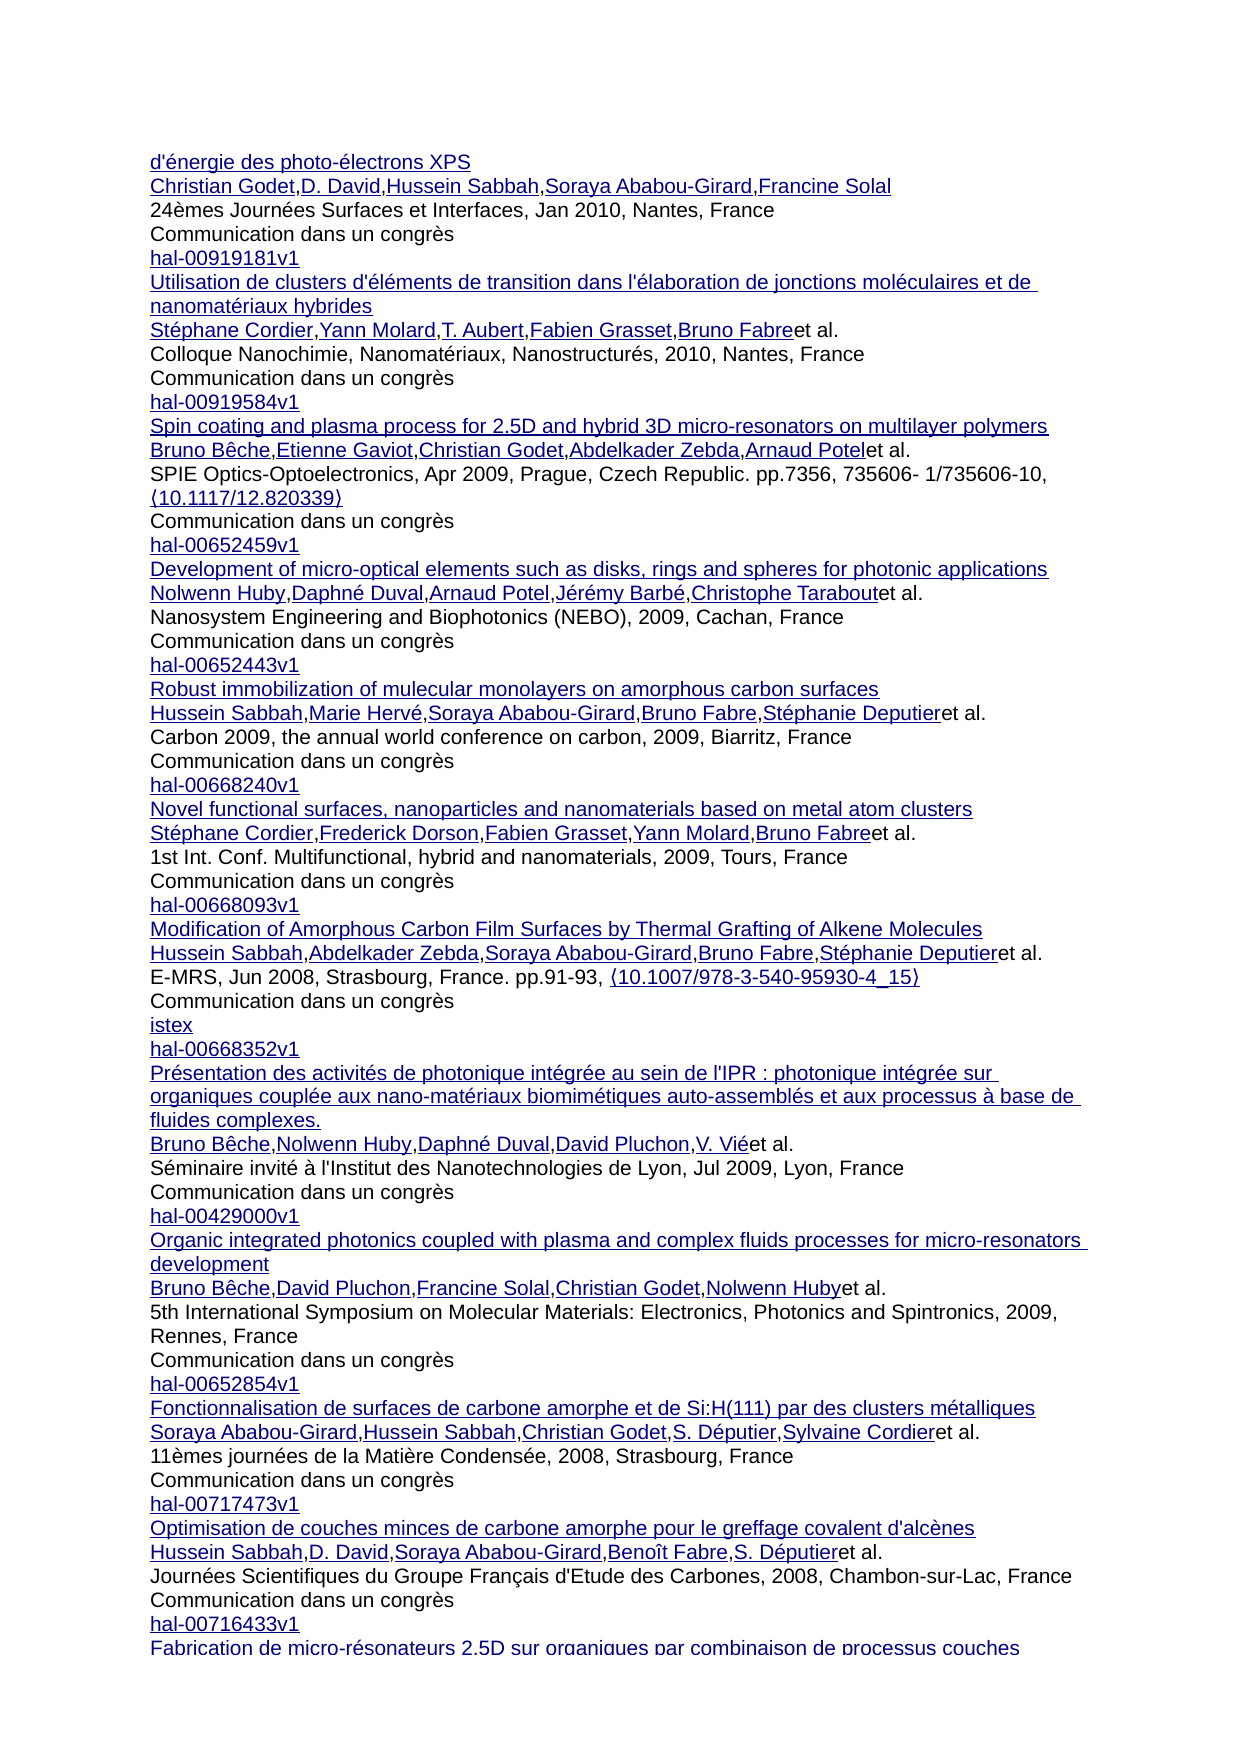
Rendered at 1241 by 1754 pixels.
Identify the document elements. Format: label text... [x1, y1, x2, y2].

table_cell Fabrication de micro-résonateurs 2.5D sur organiques par combinaison de processus couches [150, 1635, 1090, 1655]
table_cell Optimisation de couches minces de carbone amorphe pour le greffage covalent d'alcènes Hussein Sabbah,D. David,Soraya Ababou-Girard,Benoît Fabre,S. Députieret al. Journées Scientifiques du Groupe Français d'Etude des Carbones, 2008, Chambon-sur-Lac, France Communication dans un congrès hal-00716433v1 [150, 1516, 1090, 1635]
table_cell Fonctionnalisation de surfaces de carbone amorphe et de Si:H(111) par des clusters métalliques Soraya Ababou-Girard,Hussein Sabbah,Christian Godet,S. Députier,Sylvaine Cordieret al. 11èmes journées de la Matière Condensée, 2008, Strasbourg, France Communication dans un congrès hal-00717473v1 [150, 1396, 1090, 1516]
table_cell Organic integrated photonics coupled with plasma and complex fluids processes for micro-resonators development Bruno Bêche,David Pluchon,Francine Solal,Christian Godet,Nolwenn Hubyet al. 5th International Symposium on Molecular Materials: Electronics, Photonics and Spintronics, 2009, Rennes, France Communication dans un congrès hal-00652854v1 [150, 1228, 1090, 1396]
table_cell Robust immobilization of mulecular monolayers on amorphous carbon surfaces Hussein Sabbah,Marie Hervé,Soraya Ababou-Girard,Bruno Fabre,Stéphanie Deputieret al. Carbon 2009, the annual world conference on carbon, 2009, Biarritz, France Communication dans un congrès hal-00668240v1 [150, 677, 1090, 797]
table_cell Présentation des activités de photonique intégrée au sein de l'IPR : photonique intégrée sur organiques couplée aux nano-matériaux biomimétiques auto-assemblés et aux processus à base de fluides complexes. Bruno Bêche,Nolwenn Huby,Daphné Duval,David Pluchon,V. Viéet al. Séminaire invité à l'Institut des Nanotechnologies de Lyon, Jul 2009, Lyon, France Communication dans un congrès hal-00429000v1 [150, 1060, 1090, 1228]
table_cell Modification of Amorphous Carbon Film Surfaces by Thermal Grafting of Alkene Molecules Hussein Sabbah,Abdelkader Zebda,Soraya Ababou-Girard,Bruno Fabre,Stéphanie Deputieret al. E-MRS, Jun 2008, Strasbourg, France. pp.91-93, ⟨10.1007/978-3-540-95930-4_15⟩ Communication dans un congrès istex hal-00668352v1 [150, 917, 1090, 1060]
table_cell Utilisation de clusters d'éléments de transition dans l'élaboration de jonctions moléculaires et de nanomatériaux hybrides Stéphane Cordier,Yann Molard,T. Aubert,Fabien Grasset,Bruno Fabreet al. Colloque Nanochimie, Nanomatériaux, Nanostructurés, 2010, Nantes, France Communication dans un congrès hal-00919584v1 [150, 270, 1090, 413]
table_cell Spin coating and plasma process for 2.5D and hybrid 3D micro-resonators on multilayer polymers Bruno Bêche,Etienne Gaviot,Christian Godet,Abdelkader Zebda,Arnaud Potelet al. SPIE Optics-Optoelectronics, Apr 2009, Prague, Czech Republic. pp.7356, 735606- 1/735606-10, ⟨10.1117/12.820339⟩ Communication dans un congrès hal-00652459v1 [150, 414, 1090, 557]
table_cell Etude des plasmons de volume et de surface du carbone amorphe par spectroscopie de pertes d'énergie des photo-électrons XPS Christian Godet,D. David,Hussein Sabbah,Soraya Ababou-Girard,Francine Solal 24èmes Journées Surfaces et Interfaces, Jan 2010, Nantes, France Communication dans un congrès hal-00919181v1 [150, 150, 1090, 270]
table_cell Novel functional surfaces, nanoparticles and nanomaterials based on metal atom clusters Stéphane Cordier,Frederick Dorson,Fabien Grasset,Yann Molard,Bruno Fabreet al. 1st Int. Conf. Multifunctional, hybrid and nanomaterials, 2009, Tours, France Communication dans un congrès hal-00668093v1 [150, 797, 1090, 917]
table_cell Development of micro-optical elements such as disks, rings and spheres for photonic applications Nolwenn Huby,Daphné Duval,Arnaud Potel,Jérémy Barbé,Christophe Taraboutet al. Nanosystem Engineering and Biophotonics (NEBO), 2009, Cachan, France Communication dans un congrès hal-00652443v1 [150, 557, 1090, 677]
